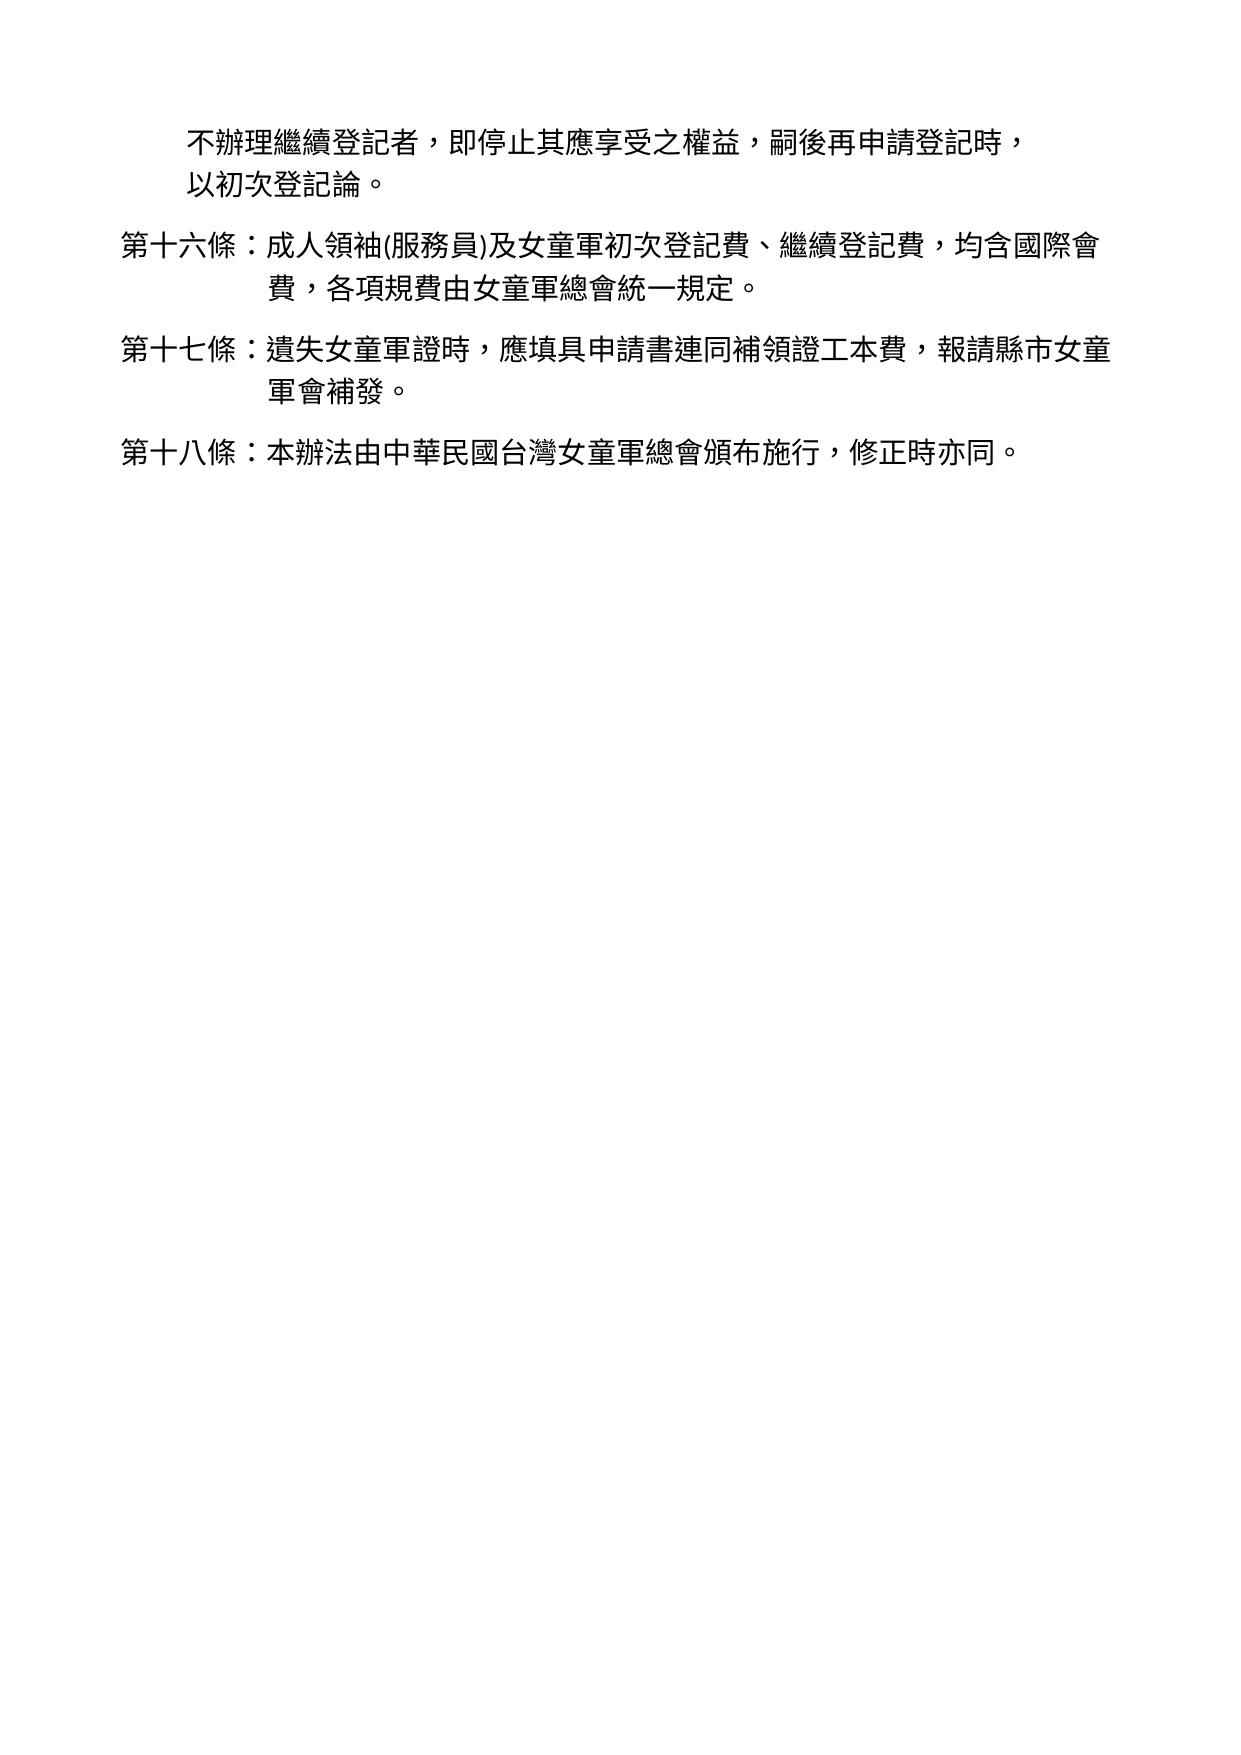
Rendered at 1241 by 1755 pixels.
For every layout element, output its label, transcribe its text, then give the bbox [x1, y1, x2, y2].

text 第十六條：成人領袖(服務員)及女童軍初次登記費、繼續登記費，均含國際會費，各項規費由女童軍總會統一規定。 [120, 223, 1120, 308]
text 不辦理繼續登記者，即停止其應享受之權益，嗣後再申請登記時， [120, 120, 1120, 162]
text 第十七條：遺失女童軍證時，應填具申請書連同補領證工本費，報請縣市女童軍會補發。 [120, 326, 1120, 411]
text 第十八條：本辦法由中華民國台灣女童軍總會頒布施行，修正時亦同。 [120, 430, 1120, 472]
text 以初次登記論。 [120, 162, 1120, 204]
